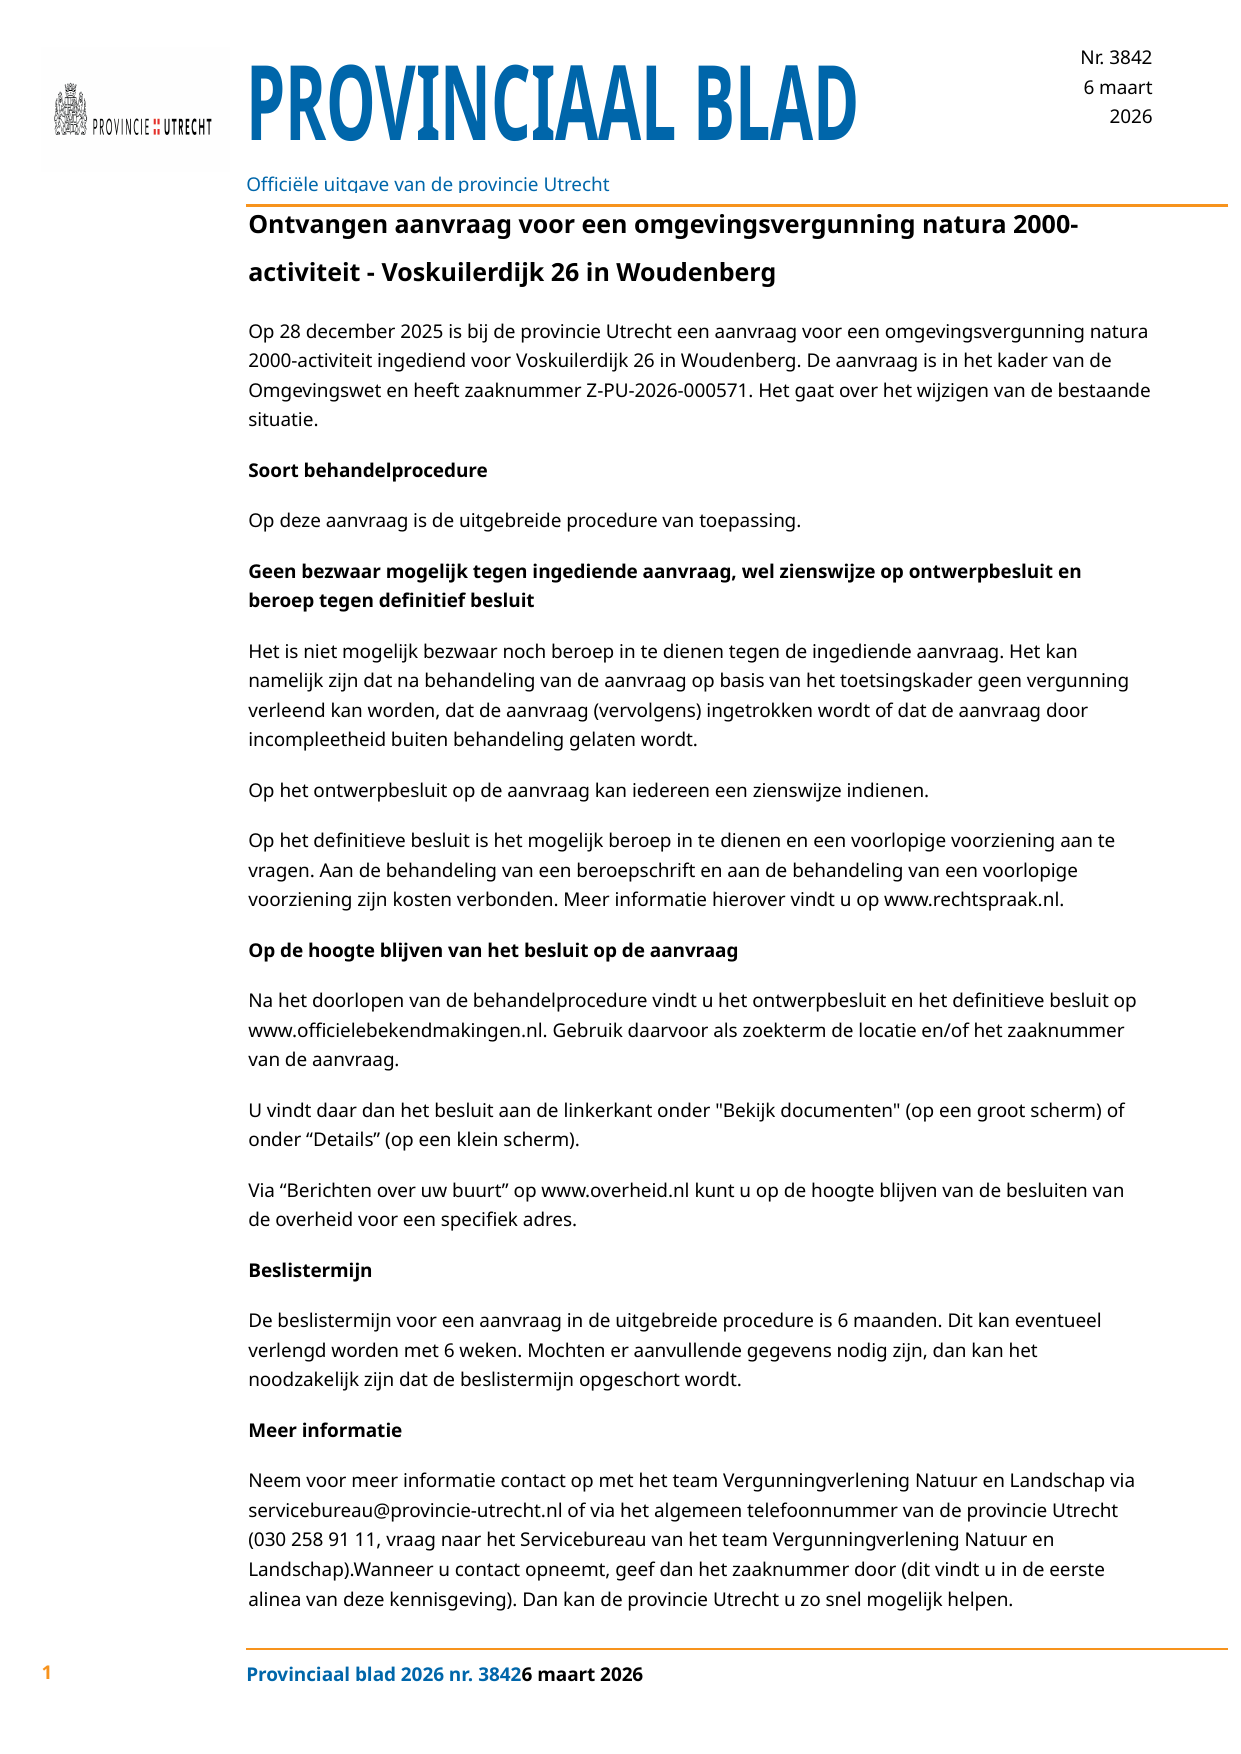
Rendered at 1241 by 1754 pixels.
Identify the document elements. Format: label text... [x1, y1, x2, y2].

text Neem voor meer informatie contact op met het team Vergunningverlening Natuur en Landschap via servicebureau@provincie-utrecht.nl of via het algemeen telefoonnummer van de provincie Utrecht (030 258 91 11, vraag naar het Servicebureau van het team Vergunningverlening Natuur en Landschap).Wanneer u contact opneemt, geef dan het zaaknummer door (dit vindt u in de eerste alinea van deze kennisgeving). Dan kan de provincie Utrecht u zo snel mogelijk helpen. [248, 1467, 1152, 1612]
text Op het ontwerpbesluit op de aanvraag kan iedereen een zienswijze indienen. [248, 777, 1152, 803]
text Op 28 december 2025 is bij de provincie Utrecht een aanvraag voor een omgevingsvergunning natura 2000-activiteit ingediend voor Voskuilerdijk 26 in Woudenberg. De aanvraag is in het kader van de Omgevingswet en heeft zaaknummer Z-PU-2026-000571. Het gaat over het wijzigen van de bestaande situatie. [248, 318, 1152, 432]
text De beslistermijn voor een aanvraag in de uitgebreide procedure is 6 maanden. Dit kan eventueel verlengd worden met 6 weken. Mochten er aanvullende gegevens nodig zijn, dan kan het noodzakelijk zijn dat de beslistermijn opgeschort wordt. [248, 1307, 1152, 1392]
text Geen bezwaar mogelijk tegen ingediende aanvraag, wel zienswijze op ontwerpbesluit en beroep tegen definitief besluit [248, 558, 1152, 613]
text Soort behandelprocedure [248, 457, 1152, 483]
text Ontvangen aanvraag voor een omgevingsvergunning natura 2000-activiteit - Voskuilerdijk 26 in Woudenberg [248, 207, 1152, 288]
text Na het doorlopen van de behandelprocedure vindt u het ontwerpbesluit en het definitieve besluit op www.officielebekendmakingen.nl. Gebruik daarvoor als zoekterm de locatie en/of het zaaknummer van de aanvraag. [248, 987, 1152, 1072]
picture [41, 47, 231, 172]
text Meer informatie [248, 1417, 1152, 1443]
text Op de hoogte blijven van het besluit op de aanvraag [248, 937, 1152, 963]
text Het is niet mogelijk bezwaar noch beroep in te dienen tegen de ingediende aanvraag. Het kan namelijk zijn dat na behandeling van de aanvraag op basis van het toetsingskader geen vergunning verleend kan worden, dat de aanvraag (vervolgens) ingetrokken wordt of dat de aanvraag door incompleetheid buiten behandeling gelaten wordt. [248, 638, 1152, 752]
text U vindt daar dan het besluit aan de linkerkant onder "Bekijk documenten" (op een groot scherm) of onder “Details” (op een klein scherm). [248, 1097, 1152, 1152]
text Op het definitieve besluit is het mogelijk beroep in te dienen en een voorlopige voorziening aan te vragen. Aan de behandeling van een beroepschrift en aan de behandeling van een voorlopige voorziening zijn kosten verbonden. Meer informatie hierover vindt u op www.rechtspraak.nl. [248, 827, 1152, 912]
text Via “Berichten over uw buurt” op www.overheid.nl kunt u op de hoogte blijven van de besluiten van de overheid voor een specifiek adres. [248, 1177, 1152, 1232]
text Beslistermijn [248, 1257, 1152, 1283]
text Op deze aanvraag is de uitgebreide procedure van toepassing. [248, 507, 1152, 533]
